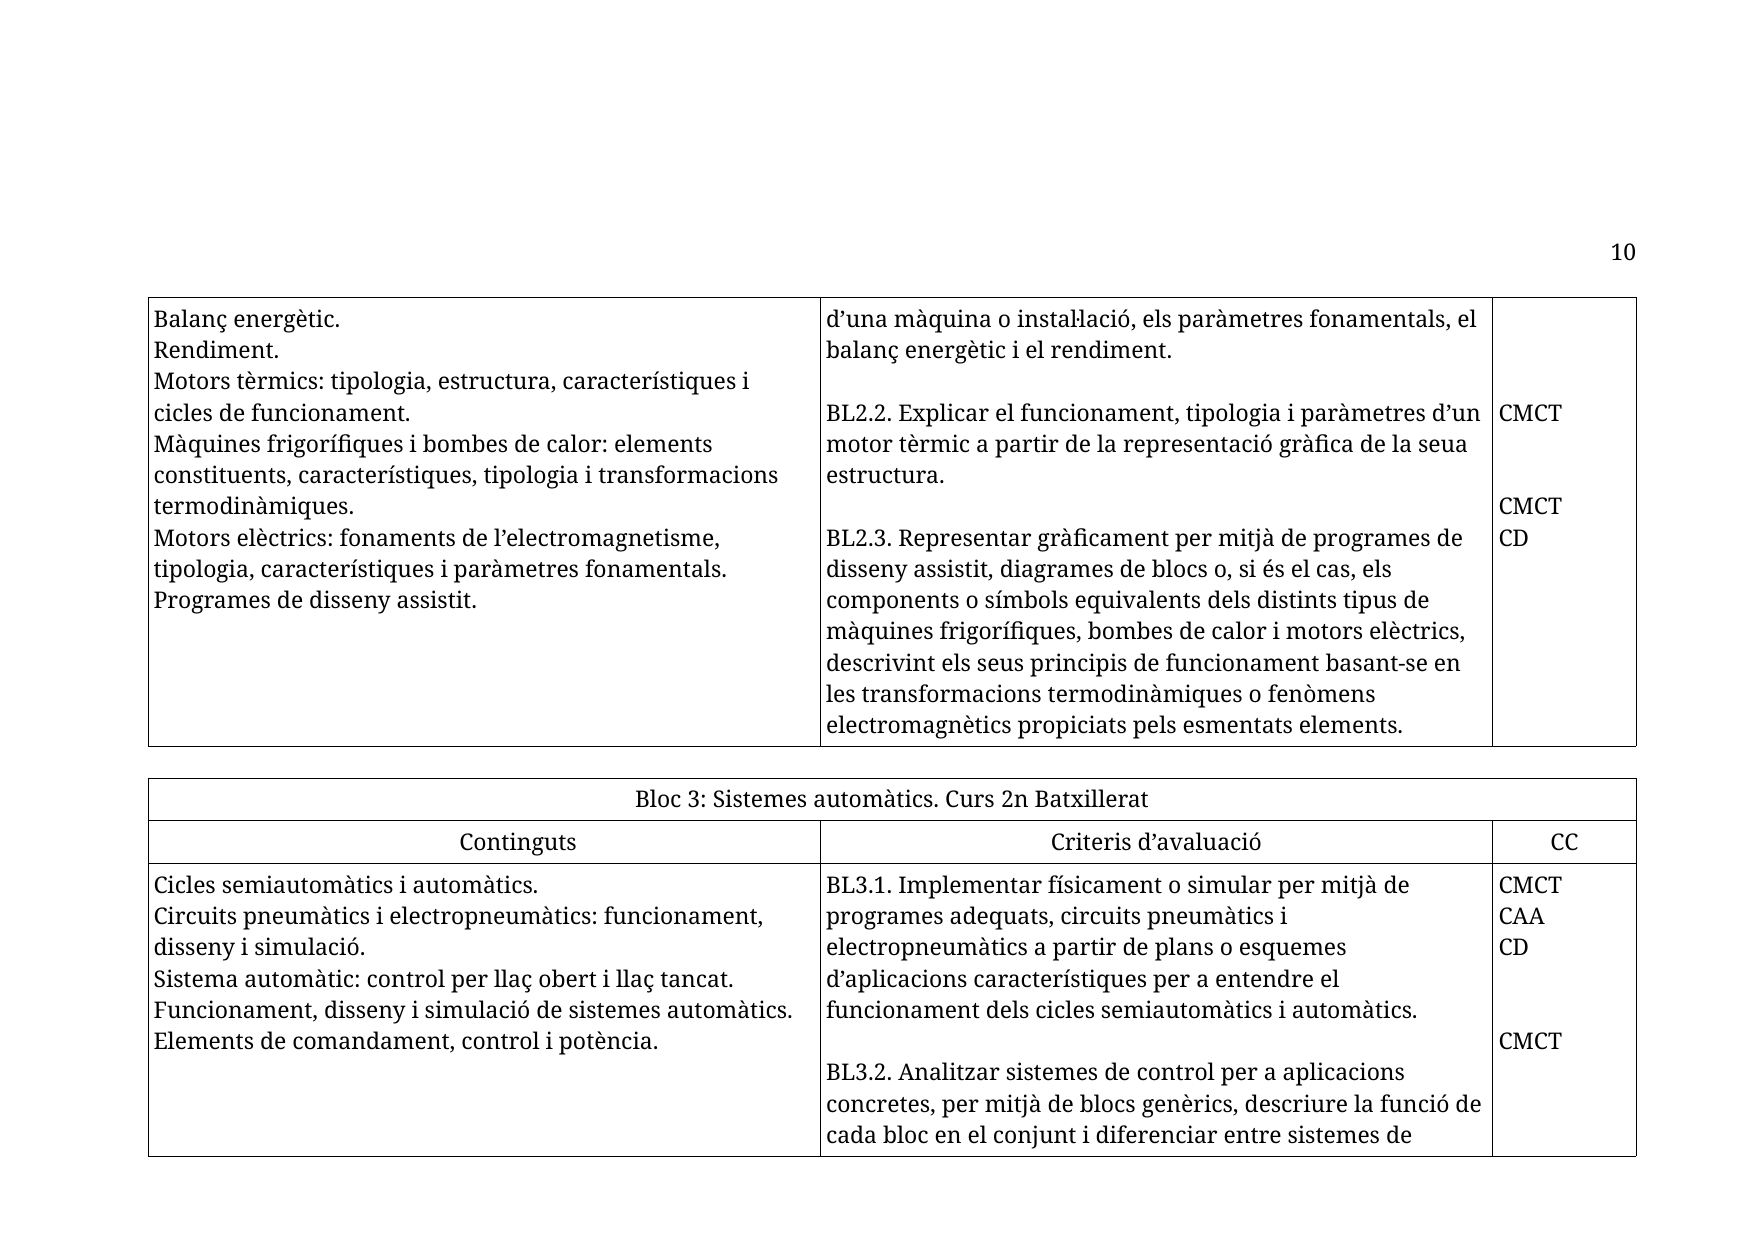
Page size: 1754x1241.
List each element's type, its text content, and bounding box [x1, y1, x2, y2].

table_cell CMCT CMCT CD [1493, 298, 1636, 746]
table_cell BL3.1. Implementar físicament o simular per mitjà de programes adequats, circuits pneumàtics i electropneumàtics a partir de plans o esquemes d’aplicacions característiques per a entendre el funcionament dels cicles semiautomàtics i automàtics. BL3.2. Analitzar sistemes de control per a aplicacions concretes, per mitjà de blocs genèrics, descriure la funció de cada bloc en el conjunt i diferenciar entre sistemes de [821, 864, 1492, 1156]
table_cell CC [1493, 821, 1636, 863]
table_cell Cicles semiautomàtics i automàtics. Circuits pneumàtics i electropneumàtics: funcionament, disseny i simulació. Sistema automàtic: control per llaç obert i llaç tancat. Funcionament, disseny i simulació de sistemes automàtics. Elements de comandament, control i potència. [149, 864, 820, 1156]
table_cell d’una màquina o instal·lació, els paràmetres fonamentals, el balanç energètic i el rendiment. BL2.2. Explicar el funcionament, tipologia i paràmetres d’un motor tèrmic a partir de la representació gràfica de la seua estructura. BL2.3. Representar gràficament per mitjà de programes de disseny assistit, diagrames de blocs o, si és el cas, els components o símbols equivalents dels distints tipus de màquines frigorífiques, bombes de calor i motors elèctrics, descrivint els seus principis de funcionament basant-se en les transformacions termodinàmiques o fenòmens electromagnètics propiciats pels esmentats elements. [821, 298, 1492, 746]
table_cell CMCT CAA CD CMCT [1493, 864, 1636, 1156]
table_cell Criteris d’avaluació [821, 821, 1492, 863]
table_header Bloc 3: Sistemes automàtics. Curs 2n Batxillerat [149, 779, 1636, 820]
table_cell Continguts [149, 821, 820, 863]
table_cell Balanç energètic. Rendiment. Motors tèrmics: tipologia, estructura, característiques i cicles de funcionament. Màquines frigorífiques i bombes de calor: elements constituents, característiques, tipologia i transformacions termodinàmiques. Motors elèctrics: fonaments de l’electromagnetisme, tipologia, característiques i paràmetres fonamentals. Programes de disseny assistit. [149, 298, 820, 746]
